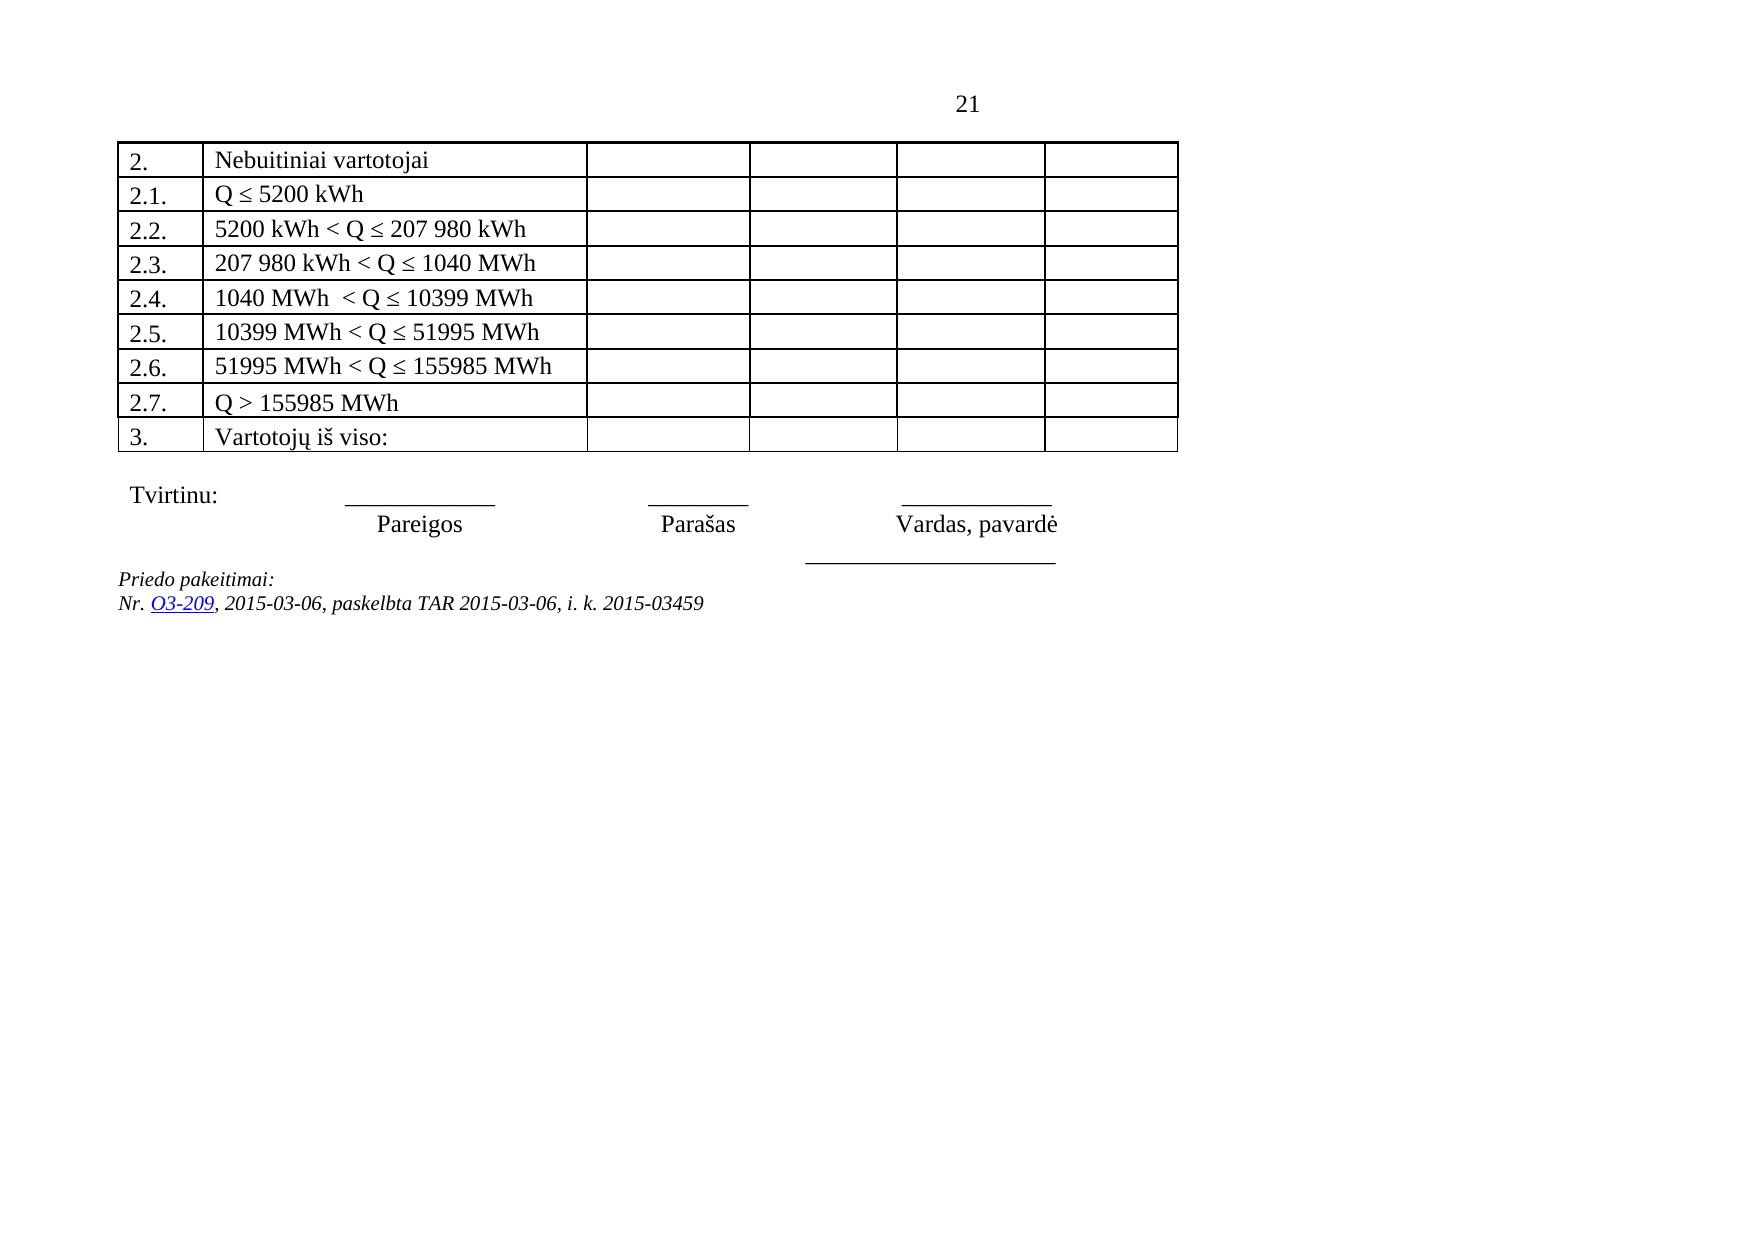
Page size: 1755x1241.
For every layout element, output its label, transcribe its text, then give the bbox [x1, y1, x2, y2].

table_cell [751, 281, 896, 313]
text ____________________ [118, 538, 1742, 567]
table_cell [588, 350, 749, 382]
table_header ____________ Pareigos [274, 481, 565, 538]
table_cell 1040 MWh < Q ≤ 10399 MWh [204, 281, 586, 313]
table_cell Vartotojų iš viso: [204, 418, 587, 451]
table_cell [1046, 384, 1177, 416]
text Nr. O3-209, 2015-03-06, paskelbta TAR 2015-03-06, i. k. 2015-03459 [118, 591, 1742, 615]
table_cell [1046, 350, 1177, 382]
table_cell [1046, 315, 1177, 348]
table_cell [751, 178, 896, 210]
table_cell [1046, 212, 1177, 244]
table_cell 2.5. [119, 315, 202, 348]
table_cell 2. [119, 144, 202, 176]
table_cell Q > 155985 MWh [204, 384, 586, 416]
table_header Tvirtinu: [118, 481, 274, 538]
table_cell [588, 144, 749, 176]
table_cell [588, 315, 749, 348]
table_cell [588, 281, 749, 313]
table_cell [588, 212, 749, 244]
table_cell 2.4. [119, 281, 202, 313]
table_cell 2.3. [119, 247, 202, 279]
table_cell [898, 178, 1044, 210]
table_cell 51995 MWh < Q ≤ 155985 MWh [204, 350, 586, 382]
text Priedo pakeitimai: [118, 567, 1742, 591]
table_cell [1046, 418, 1177, 451]
table_cell [751, 315, 896, 348]
table_cell [751, 247, 896, 279]
table_cell [751, 350, 896, 382]
table_cell 2.1. [119, 178, 202, 210]
table_cell [751, 144, 896, 176]
table_cell [750, 418, 897, 451]
table_cell [1046, 247, 1177, 279]
table_cell [898, 212, 1044, 244]
table_cell [588, 178, 749, 210]
table_cell [898, 144, 1044, 176]
table_cell [751, 212, 896, 244]
table_cell 5200 kWh < Q ≤ 207 980 kWh [204, 212, 586, 244]
table_cell [1046, 178, 1177, 210]
table_header ________ Parašas [565, 481, 831, 538]
table_cell [588, 247, 749, 279]
table_cell [588, 418, 749, 451]
table_cell [1046, 144, 1177, 176]
table_cell [588, 384, 749, 416]
table_cell [898, 384, 1044, 416]
table_cell 207 980 kWh < Q ≤ 1040 MWh [204, 247, 586, 279]
table_cell [1046, 281, 1177, 313]
table_cell [898, 247, 1044, 279]
table_cell [898, 281, 1044, 313]
table_cell [898, 350, 1044, 382]
table_cell Nebuitiniai vartotojai [204, 144, 586, 176]
table_cell 3. [119, 418, 203, 451]
table_cell Q ≤ 5200 kWh [204, 178, 586, 210]
table_cell 2.6. [119, 350, 202, 382]
table_header ____________ Vardas, pavardė [831, 481, 1122, 538]
table_cell 2.2. [119, 212, 202, 244]
table_cell [898, 418, 1044, 451]
table_cell [898, 315, 1044, 348]
table_cell 2.7. [119, 384, 202, 416]
table_cell [751, 384, 896, 416]
table_cell 10399 MWh < Q ≤ 51995 MWh [204, 315, 586, 348]
